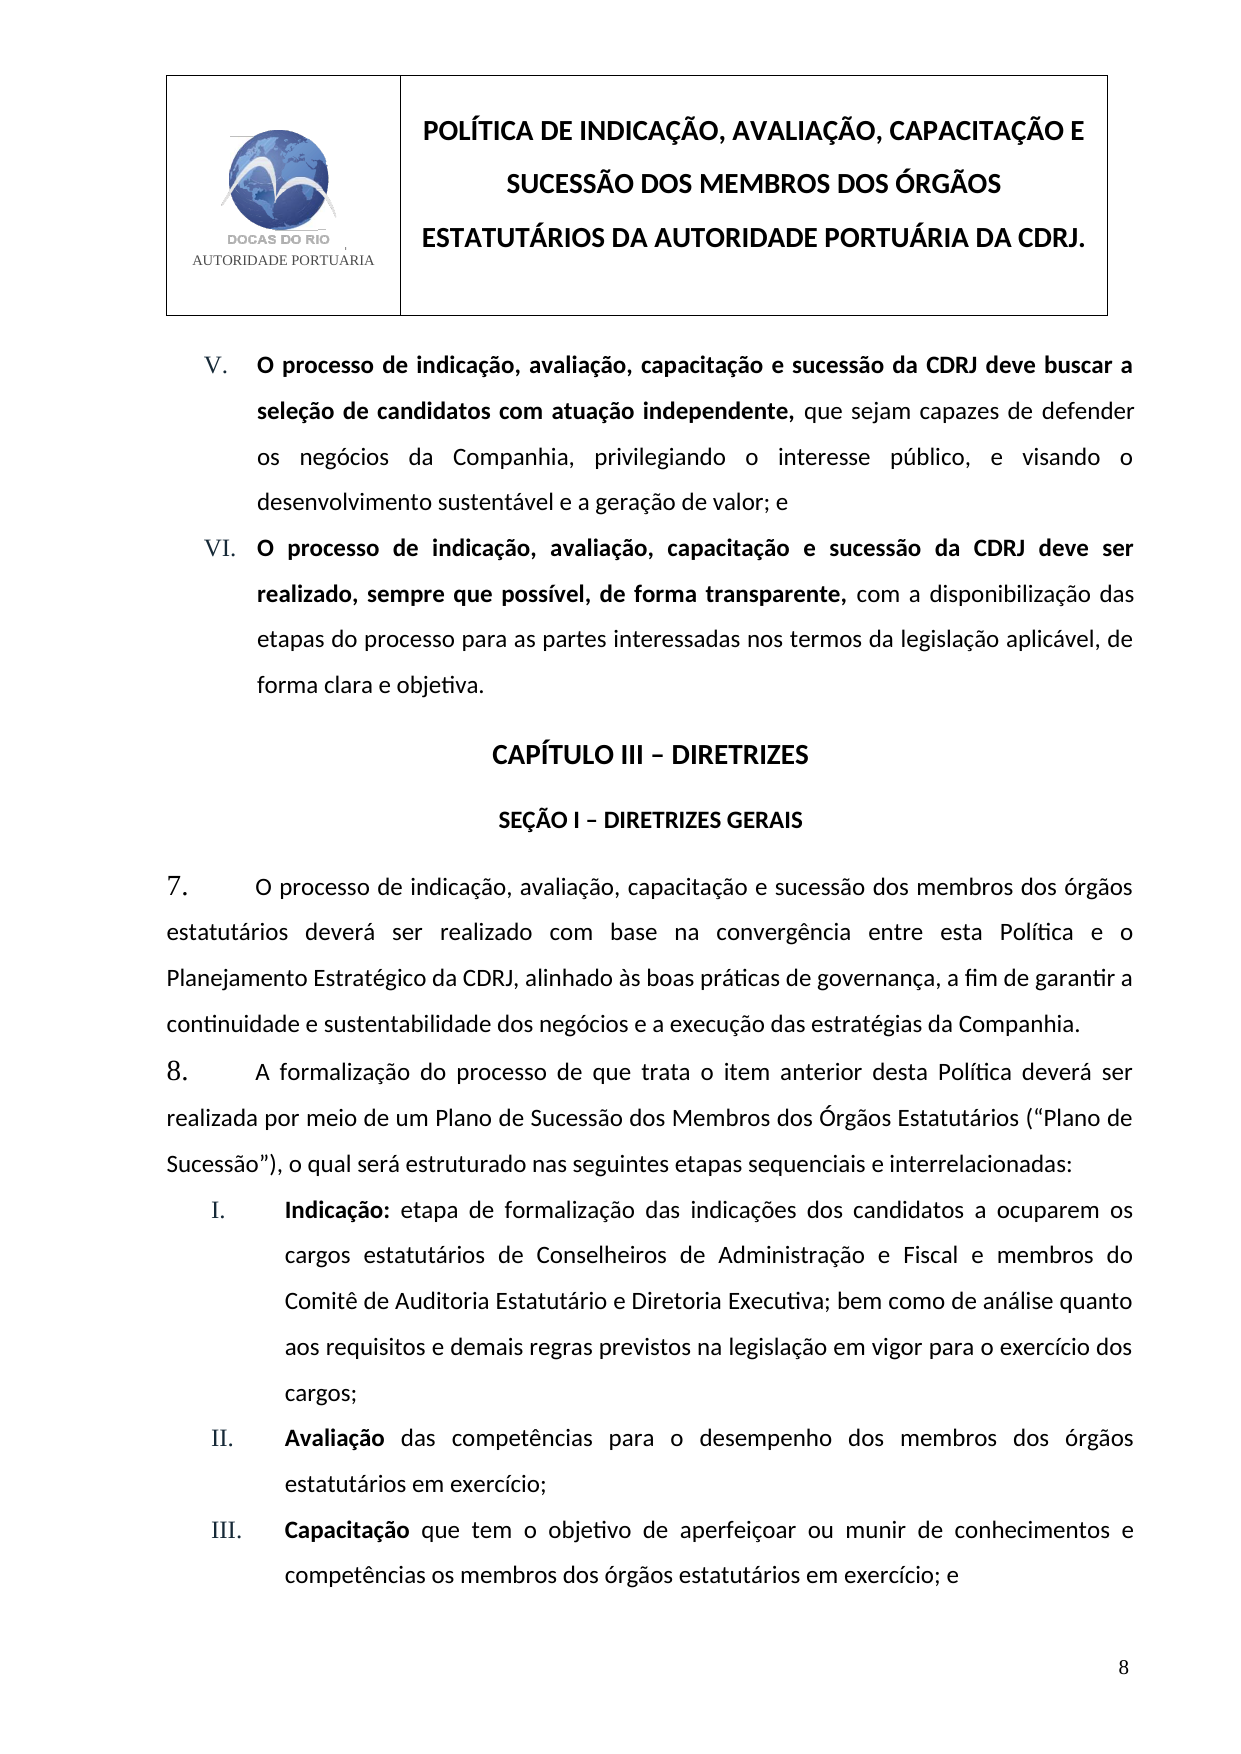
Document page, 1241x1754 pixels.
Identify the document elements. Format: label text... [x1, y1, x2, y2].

list CAPÍTULO III – DIRETRIZES [166, 736, 1134, 772]
list Capacitação que tem o objetivo de aperfeiçoar ou munir de conhecimentos e competências os membros dos órgãos estatutários em exercício; e [211, 1514, 1134, 1590]
list SEÇÃO I – DIRETRIZES GERAIS [166, 804, 1134, 835]
list O processo de indicação, avaliação, capacitação e sucessão dos membros dos órgãos estatutários deverá ser realizado com base na convergência entre esta Política e o Planejamento Estratégico da CDRJ, alinhado às boas práticas de governança, a fim de garantir a continuidade e sustentabilidade dos negócios e a execução das estratégias da Companhia. [166, 868, 1134, 1038]
list Avaliação das competências para o desempenho dos membros dos órgãos estatutários em exercício; [211, 1422, 1134, 1499]
list A formalização do processo de que trata o item anterior desta Política deverá ser realizada por meio de um Plano de Sucessão dos Membros dos Órgãos Estatutários (“Plano de Sucessão”), o qual será estruturado nas seguintes etapas sequenciais e interrelacionadas: [166, 1053, 1134, 1178]
list O processo de indicação, avaliação, capacitação e sucessão da CDRJ deve buscar a seleção de candidatos com atuação independente, que sejam capazes de defender os negócios da Companhia, privilegiando o interesse público, e visando o desenvolvimento sustentável e a geração de valor; e [204, 349, 1134, 517]
list O processo de indicação, avaliação, capacitação e sucessão da CDRJ deve ser realizado, sempre que possível, de forma transparente, com a disponibilização das etapas do processo para as partes interessadas nos termos da legislação aplicável, de forma clara e objetiva. [204, 532, 1134, 700]
list Indicação: etapa de formalização das indicações dos candidatos a ocuparem os cargos estatutários de Conselheiros de Administração e Fiscal e membros do Comitê de Auditoria Estatutário e Diretoria Executiva; bem como de análise quanto aos requisitos e demais regras previstos na legislação em vigor para o exercício dos cargos; [211, 1194, 1134, 1407]
